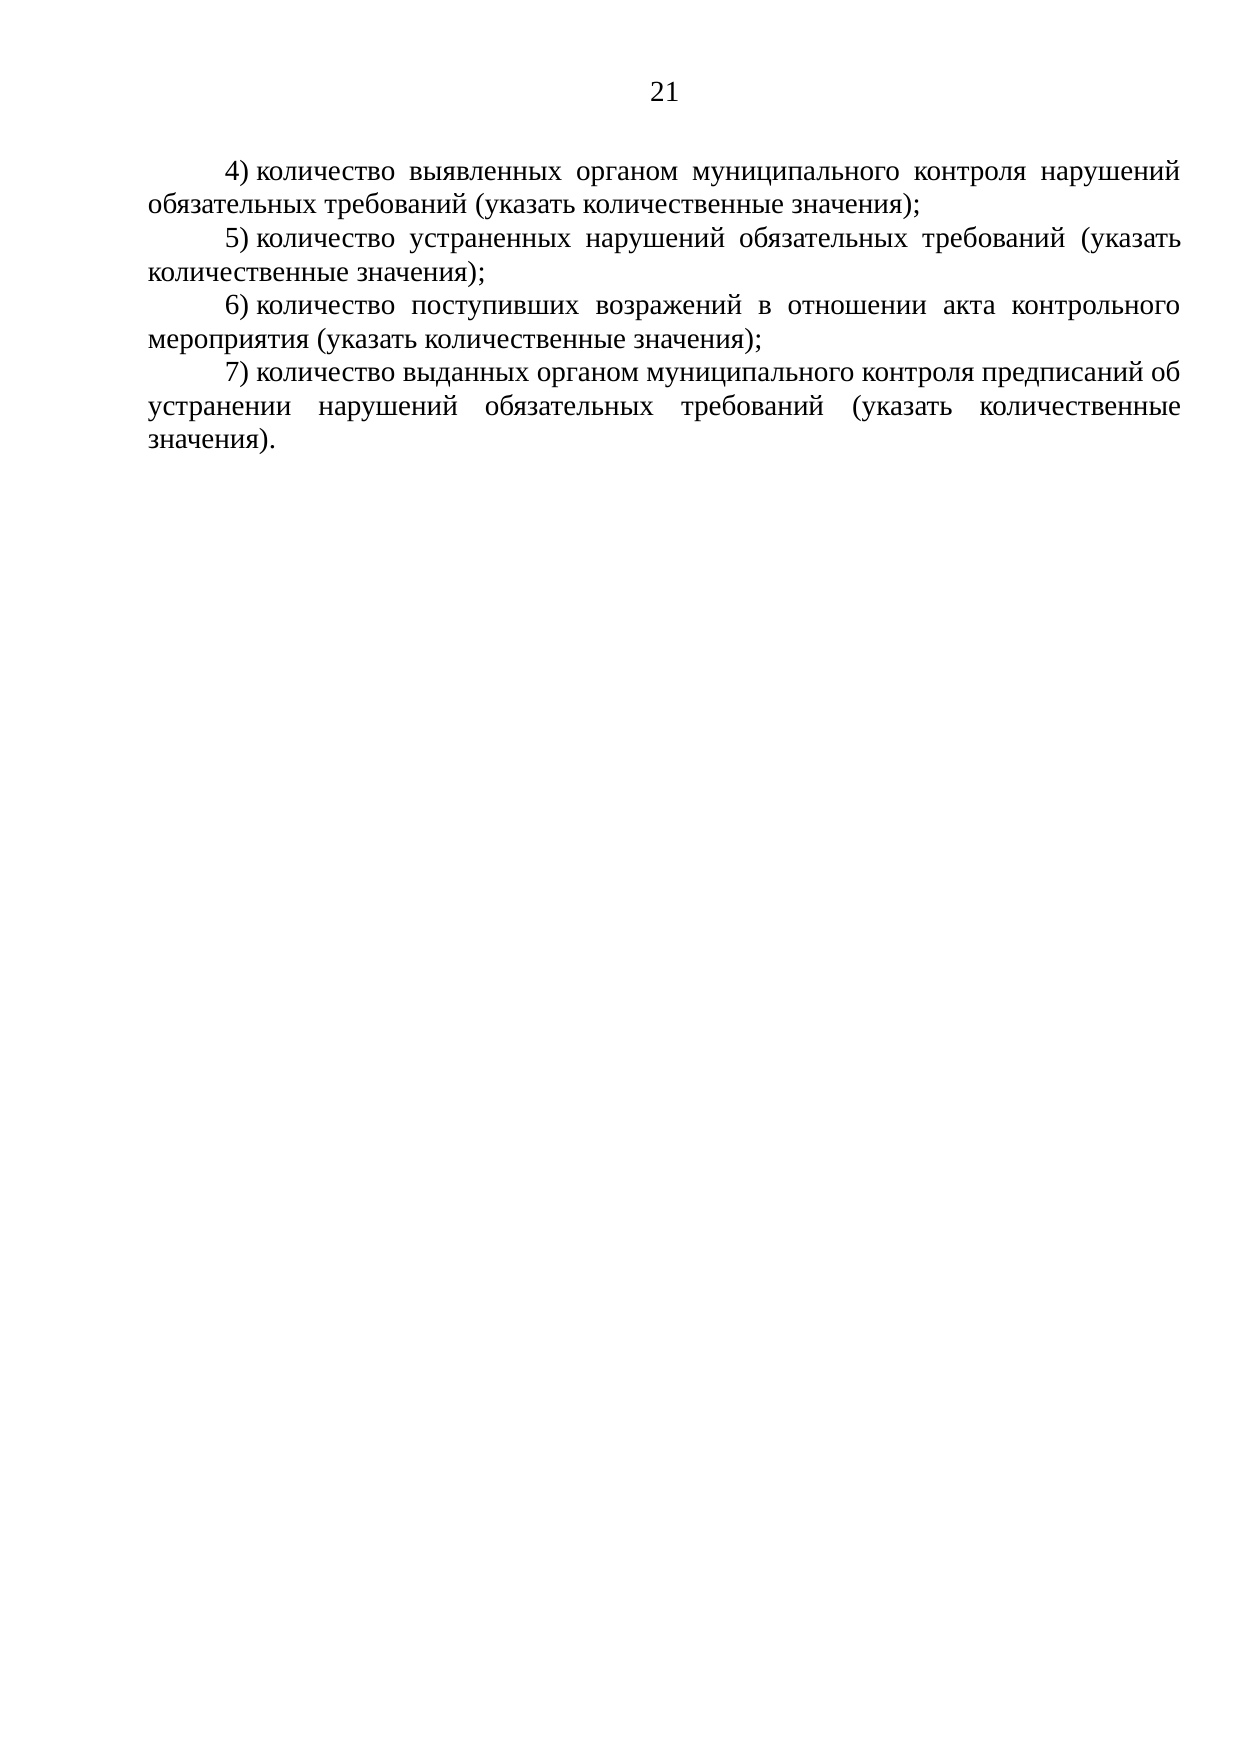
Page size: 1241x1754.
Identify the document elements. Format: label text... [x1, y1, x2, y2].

text 7) количество выданных органом муниципального контроля предписаний об устранении нарушений обязательных требований (указать количественные значения). [148, 354, 1181, 455]
text 4) количество выявленных органом муниципального контроля нарушений обязательных требований (указать количественные значения); [148, 153, 1181, 220]
text 5) количество устраненных нарушений обязательных требований (указать количественные значения); [148, 220, 1181, 287]
text 6) количество поступивших возражений в отношении акта контрольного мероприятия (указать количественные значения); [148, 287, 1181, 354]
